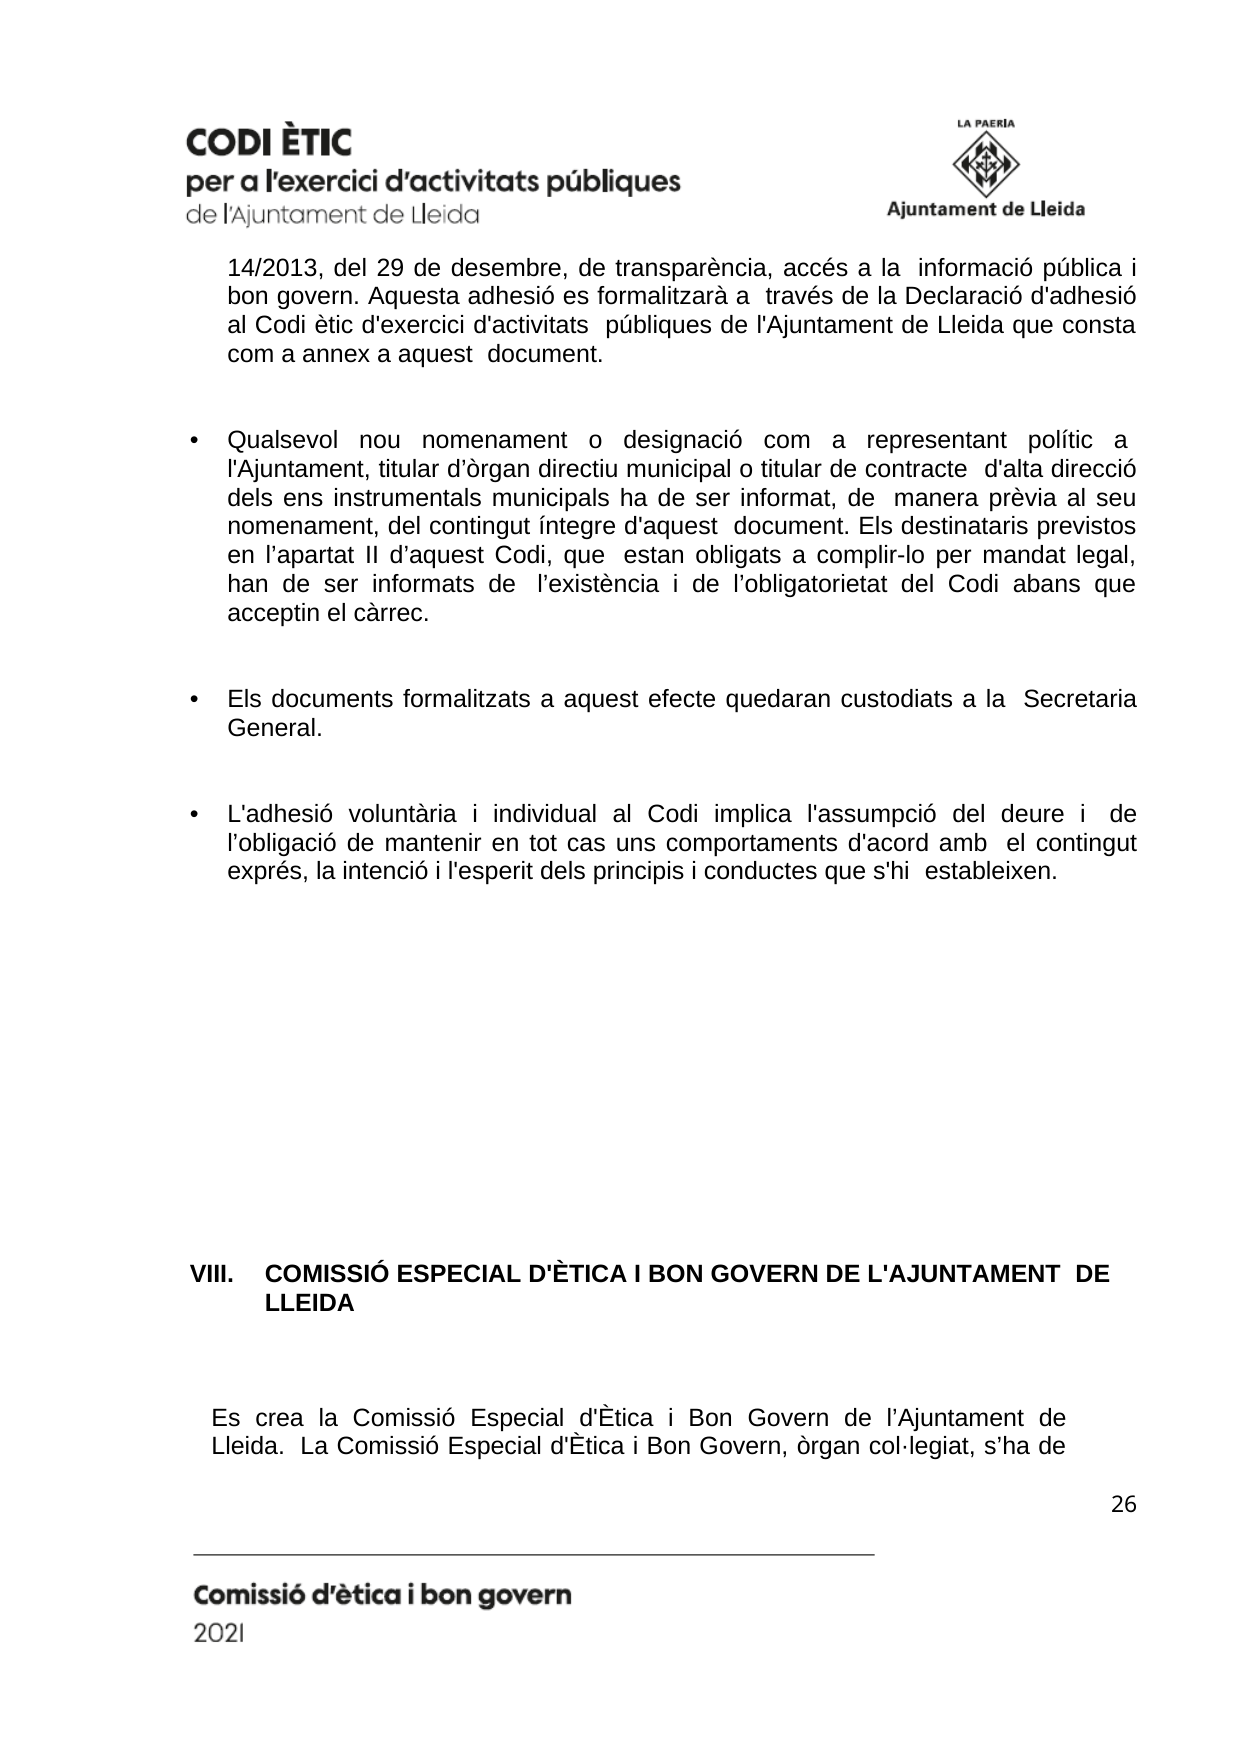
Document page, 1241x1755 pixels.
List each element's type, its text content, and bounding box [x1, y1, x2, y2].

text Es crea la Comissió Especial d'Ètica i Bon Govern de l’Ajuntament de Lleida. La Comissió Especial d'Ètica i Bon Govern, òrgan col·legiat, s’ha de [211, 1403, 1068, 1460]
list COMISSIÓ ESPECIAL D'ÈTICA I BON GOVERN DE L'AJUNTAMENT DE LLEIDA [189, 1259, 1137, 1316]
list Els documents formalitzats a aquest efecte quedaran custodiats a la Secretaria General. [189, 684, 1137, 741]
list Qualsevol nou nomenament o designació com a representant polític a l'Ajuntament, titular d’òrgan directiu municipal o titular de contracte d'alta direcció dels ens instrumentals municipals ha de ser informat, de manera prèvia al seu nomenament, del contingut íntegre d'aquest document. Els destinataris previstos en l’apartat II d’aquest Codi, que estan obligats a complir-lo per mandat legal, han de ser informats de l’existència i de l’obligatorietat del Codi abans que acceptin el càrrec. [189, 425, 1137, 626]
list 14/2013, del 29 de desembre, de transparència, accés a la informació pública i bon govern. Aquesta adhesió es formalitzarà a través de la Declaració d'adhesió al Codi ètic d'exercici d'activitats públiques de l'Ajuntament de Lleida que consta com a annex a aquest document. [189, 253, 1137, 368]
list L'adhesió voluntària i individual al Codi implica l'assumpció del deure i de l’obligació de mantenir en tot cas uns comportaments d'acord amb el contingut exprés, la intenció i l'esperit dels principis i conductes que s'hi estableixen. [189, 799, 1137, 885]
